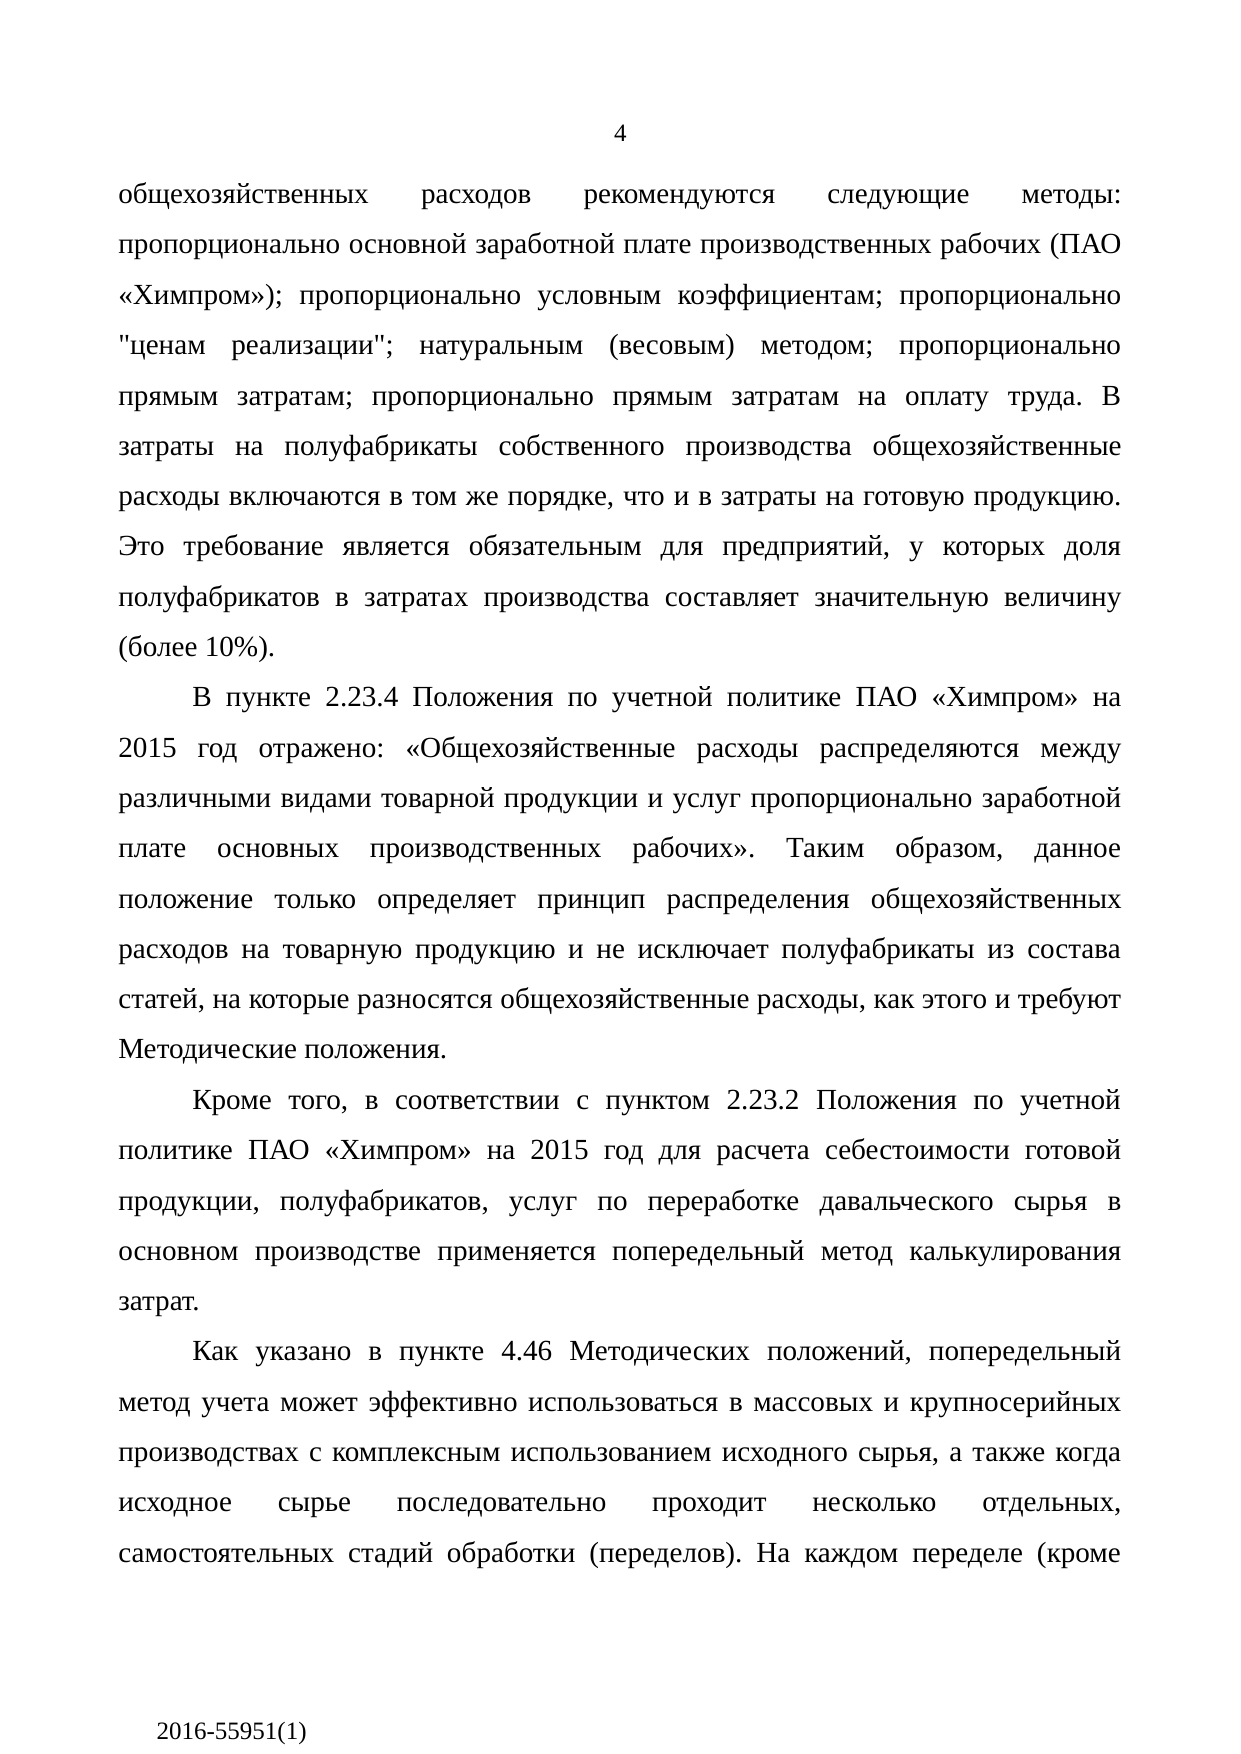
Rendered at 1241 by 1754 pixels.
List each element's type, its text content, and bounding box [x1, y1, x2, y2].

text В пункте 2.23.4 Положения по учетной политике ПАО «Химпром» на 2015 год отражено: «Общехозяйственные расходы распределяются между различными видами товарной продукции и услуг пропорционально заработной плате основных производственных рабочих». Таким образом, данное положение только определяет принцип распределения общехозяйственных расходов на товарную продукцию и не исключает полуфабрикаты из состава статей, на которые разносятся общехозяйственные расходы, как этого и требуют Методические положения. [118, 679, 1122, 1065]
text общехозяйственных расходов рекомендуются следующие методы: пропорционально основной заработной плате производственных рабочих (ПАО «Химпром»); пропорционально условным коэффициентам; пропорционально "ценам реализации"; натуральным (весовым) методом; пропорционально прямым затратам; пропорционально прямым затратам на оплату труда. В затраты на полуфабрикаты собственного производства общехозяйственные расходы включаются в том же порядке, что и в затраты на готовую продукцию. Это требование является обязательным для предприятий, у которых доля полуфабрикатов в затратах производства составляет значительную величину (более 10%). [118, 176, 1122, 663]
text Кроме того, в соответствии с пунктом 2.23.2 Положения по учетной политике ПАО «Химпром» на 2015 год для расчета себестоимости готовой продукции, полуфабрикатов, услуг по переработке давальческого сырья в основном производстве применяется попередельный метод калькулирования затрат. [118, 1082, 1122, 1317]
text Как указано в пункте 4.46 Методических положений, попередельный метод учета может эффективно использоваться в массовых и крупносерийных производствах с комплексным использованием исходного сырья, а также когда исходное сырье последовательно проходит несколько отдельных, самостоятельных стадий обработки (переделов). На каждом переделе (кроме [118, 1333, 1122, 1568]
